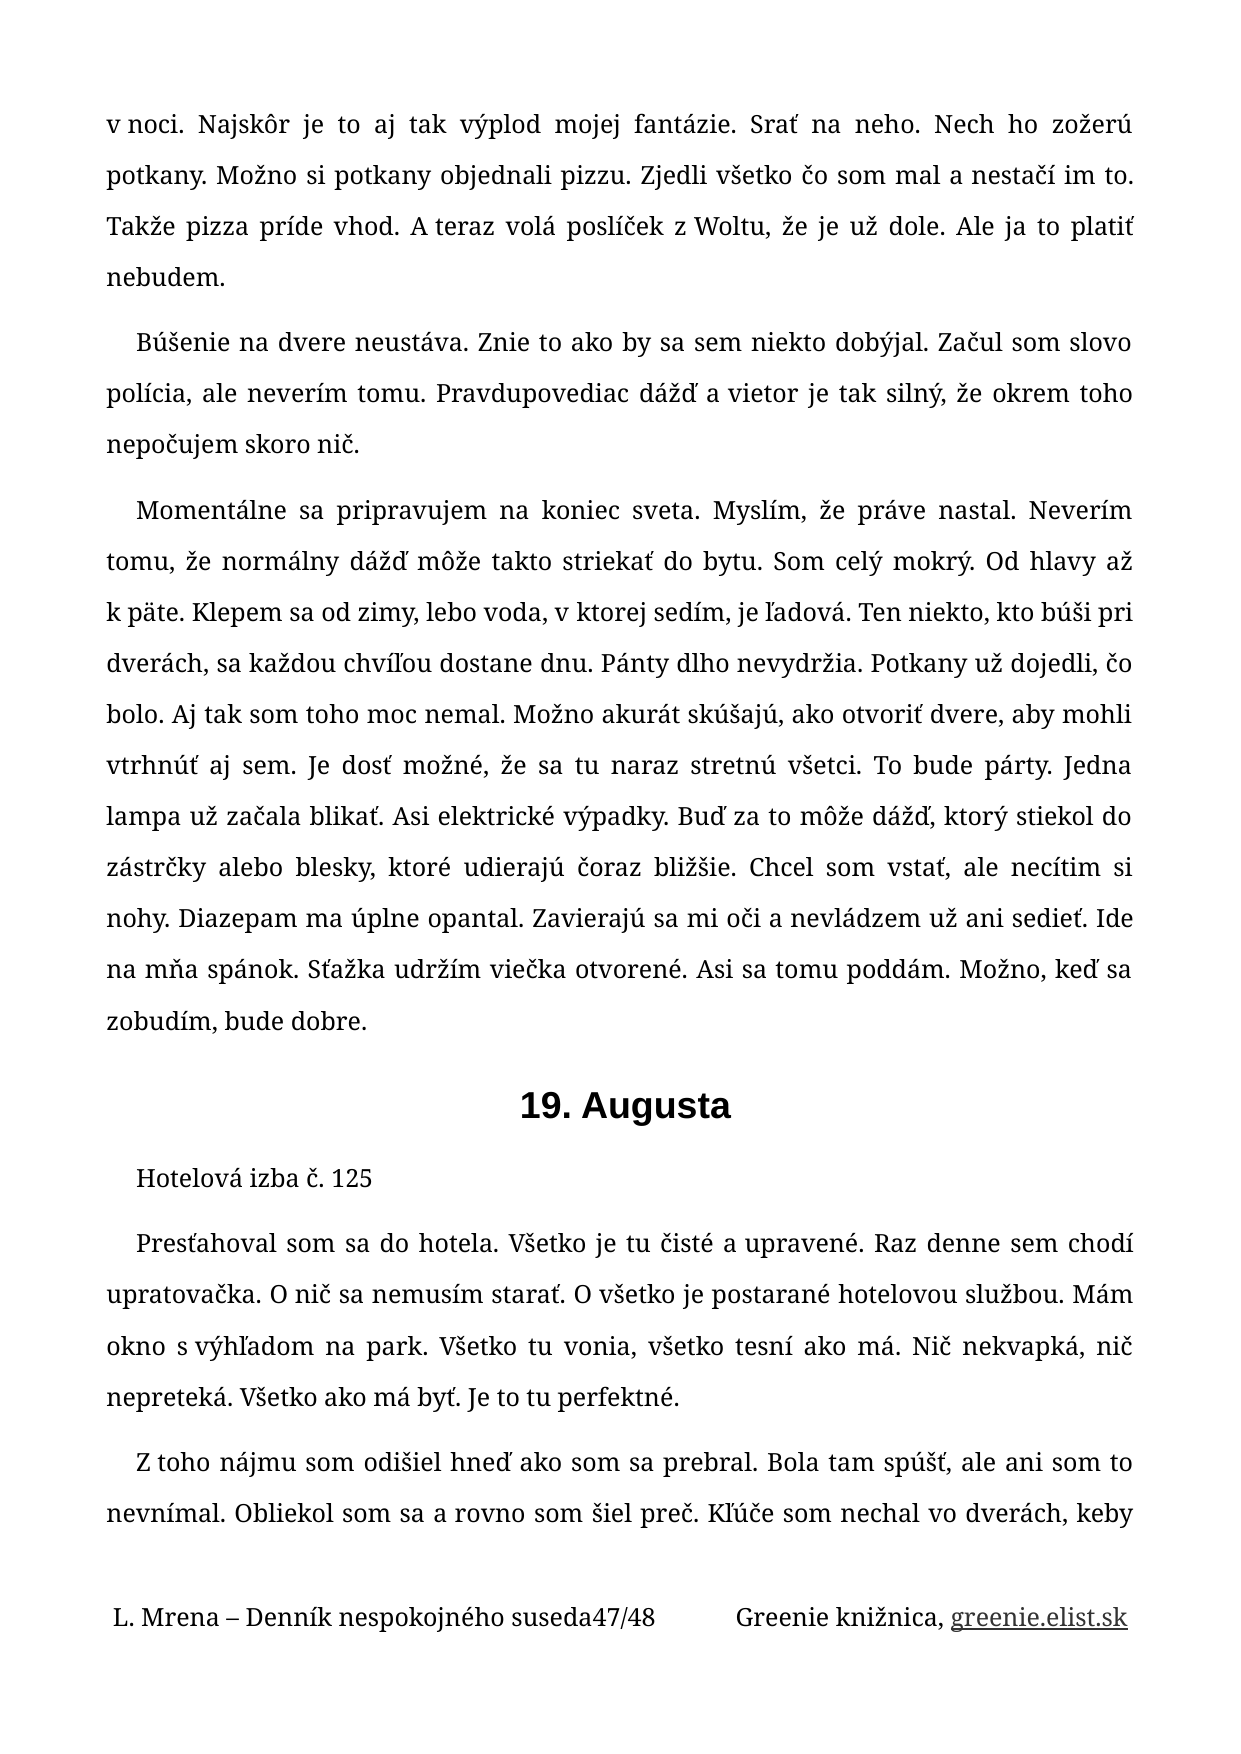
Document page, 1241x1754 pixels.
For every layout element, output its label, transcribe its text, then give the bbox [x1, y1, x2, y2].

text v noci. Najskôr je to aj tak výplod mojej fantázie. Srať na neho. Nech ho zožerú potkany. Možno si potkany objednali pizzu. Zjedli všetko čo som mal a nestačí im to. Takže pizza príde vhod. A teraz volá poslíček z Woltu, že je už dole. Ale ja to platiť nebudem. [106, 106, 1134, 293]
text Hotelová izba č. 125 [106, 1161, 1134, 1194]
text Búšenie na dvere neustáva. Znie to ako by sa sem niekto dobýjal. Začul som slovo polícia, ale neverím tomu. Pravdupovediac dážď a vietor je tak silný, že okrem toho nepočujem skoro nič. [106, 325, 1134, 461]
text Z toho nájmu som odišiel hneď ako som sa prebral. Bola tam spúšť, ale ani som to nevnímal. Obliekol som sa a rovno som šiel preč. Kľúče som nechal vo dverách, keby [106, 1445, 1134, 1530]
subtitle 19. Augusta [106, 1083, 1134, 1126]
text Presťahoval som sa do hotela. Všetko je tu čisté a upravené. Raz denne sem chodí upratovačka. O nič sa nemusím starať. O všetko je postarané hotelovou službou. Mám okno s výhľadom na park. Všetko tu vonia, všetko tesní ako má. Nič nekvapká, nič nepreteká. Všetko ako má byť. Je to tu perfektné. [106, 1226, 1134, 1413]
text Momentálne sa pripravujem na koniec sveta. Myslím, že práve nastal. Neverím tomu, že normálny dážď môže takto striekať do bytu. Som celý mokrý. Od hlavy až k päte. Klepem sa od zimy, lebo voda, v ktorej sedím, je ľadová. Ten niekto, kto búši pri dverách, sa každou chvíľou dostane dnu. Pánty dlho nevydržia. Potkany už dojedli, čo bolo. Aj tak som toho moc nemal. Možno akurát skúšajú, ako otvoriť dvere, aby mohli vtrhnúť aj sem. Je dosť možné, že sa tu naraz stretnú všetci. To bude párty. Jedna lampa už začala blikať. Asi elektrické výpadky. Buď za to môže dážď, ktorý stiekol do zástrčky alebo blesky, ktoré udierajú čoraz bližšie. Chcel som vstať, ale necítim si nohy. Diazepam ma úplne opantal. Zavierajú sa mi oči a nevládzem už ani sedieť. Ide na mňa spánok. Sťažka udržím viečka otvorené. Asi sa tomu poddám. Možno, keď sa zobudím, bude dobre. [106, 493, 1134, 1037]
